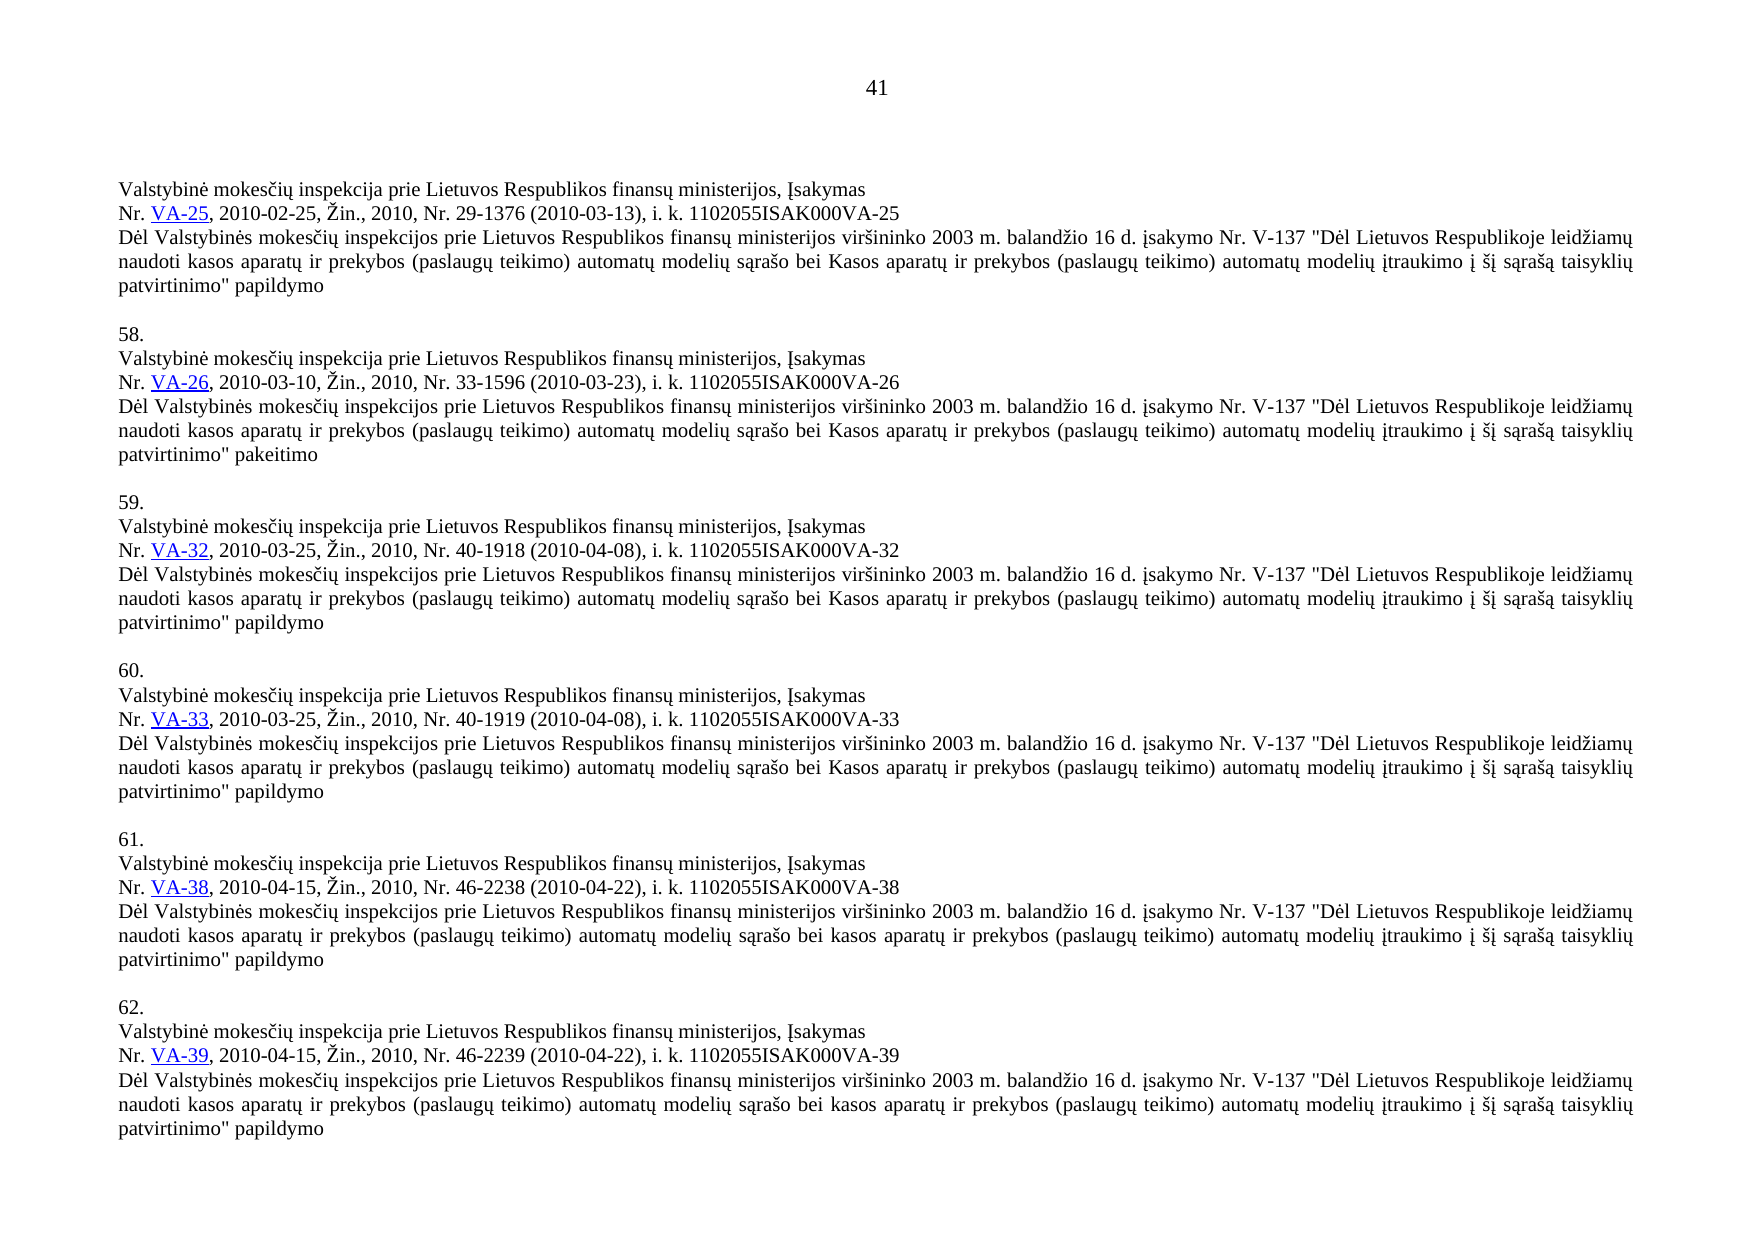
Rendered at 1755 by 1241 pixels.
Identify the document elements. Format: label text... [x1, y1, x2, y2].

text Dėl Valstybinės mokesčių inspekcijos prie Lietuvos Respublikos finansų ministerijos viršininko 2003 m. balandžio 16 d. įsakymo Nr. V-137 "Dėl Lietuvos Respublikoje leidžiamų naudoti kasos aparatų ir prekybos (paslaugų teikimo) automatų modelių sąrašo bei Kasos aparatų ir prekybos (paslaugų teikimo) automatų modelių įtraukimo į šį sąrašą taisyklių patvirtinimo" papildymo [118, 562, 1636, 634]
text Nr. VA-26, 2010-03-10, Žin., 2010, Nr. 33-1596 (2010-03-23), i. k. 1102055ISAK000VA-26 [118, 370, 1636, 394]
text 58. [118, 322, 1636, 346]
text 61. [118, 827, 1636, 851]
text Nr. VA-39, 2010-04-15, Žin., 2010, Nr. 46-2239 (2010-04-22), i. k. 1102055ISAK000VA-39 [118, 1043, 1636, 1067]
text Nr. VA-32, 2010-03-25, Žin., 2010, Nr. 40-1918 (2010-04-08), i. k. 1102055ISAK000VA-32 [118, 538, 1636, 562]
text Valstybinė mokesčių inspekcija prie Lietuvos Respublikos finansų ministerijos, Įsakymas [118, 346, 1636, 370]
text Dėl Valstybinės mokesčių inspekcijos prie Lietuvos Respublikos finansų ministerijos viršininko 2003 m. balandžio 16 d. įsakymo Nr. V-137 "Dėl Lietuvos Respublikoje leidžiamų naudoti kasos aparatų ir prekybos (paslaugų teikimo) automatų modelių sąrašo bei Kasos aparatų ir prekybos (paslaugų teikimo) automatų modelių įtraukimo į šį sąrašą taisyklių patvirtinimo" pakeitimo [118, 394, 1636, 466]
text Dėl Valstybinės mokesčių inspekcijos prie Lietuvos Respublikos finansų ministerijos viršininko 2003 m. balandžio 16 d. įsakymo Nr. V-137 "Dėl Lietuvos Respublikoje leidžiamų naudoti kasos aparatų ir prekybos (paslaugų teikimo) automatų modelių sąrašo bei kasos aparatų ir prekybos (paslaugų teikimo) automatų modelių įtraukimo į šį sąrašą taisyklių patvirtinimo" papildymo [118, 1067, 1636, 1140]
text 59. [118, 490, 1636, 514]
text Valstybinė mokesčių inspekcija prie Lietuvos Respublikos finansų ministerijos, Įsakymas [118, 851, 1636, 875]
text Valstybinė mokesčių inspekcija prie Lietuvos Respublikos finansų ministerijos, Įsakymas [118, 514, 1636, 538]
text Nr. VA-33, 2010-03-25, Žin., 2010, Nr. 40-1919 (2010-04-08), i. k. 1102055ISAK000VA-33 [118, 707, 1636, 731]
text Dėl Valstybinės mokesčių inspekcijos prie Lietuvos Respublikos finansų ministerijos viršininko 2003 m. balandžio 16 d. įsakymo Nr. V-137 "Dėl Lietuvos Respublikoje leidžiamų naudoti kasos aparatų ir prekybos (paslaugų teikimo) automatų modelių sąrašo bei kasos aparatų ir prekybos (paslaugų teikimo) automatų modelių įtraukimo į šį sąrašą taisyklių patvirtinimo" papildymo [118, 899, 1636, 971]
text Valstybinė mokesčių inspekcija prie Lietuvos Respublikos finansų ministerijos, Įsakymas [118, 682, 1636, 707]
text Nr. VA-38, 2010-04-15, Žin., 2010, Nr. 46-2238 (2010-04-22), i. k. 1102055ISAK000VA-38 [118, 875, 1636, 899]
text Dėl Valstybinės mokesčių inspekcijos prie Lietuvos Respublikos finansų ministerijos viršininko 2003 m. balandžio 16 d. įsakymo Nr. V-137 "Dėl Lietuvos Respublikoje leidžiamų naudoti kasos aparatų ir prekybos (paslaugų teikimo) automatų modelių sąrašo bei Kasos aparatų ir prekybos (paslaugų teikimo) automatų modelių įtraukimo į šį sąrašą taisyklių patvirtinimo" papildymo [118, 731, 1636, 803]
text Nr. VA-25, 2010-02-25, Žin., 2010, Nr. 29-1376 (2010-03-13), i. k. 1102055ISAK000VA-25 [118, 201, 1636, 225]
text Valstybinė mokesčių inspekcija prie Lietuvos Respublikos finansų ministerijos, Įsakymas [118, 177, 1636, 201]
text Dėl Valstybinės mokesčių inspekcijos prie Lietuvos Respublikos finansų ministerijos viršininko 2003 m. balandžio 16 d. įsakymo Nr. V-137 "Dėl Lietuvos Respublikoje leidžiamų naudoti kasos aparatų ir prekybos (paslaugų teikimo) automatų modelių sąrašo bei Kasos aparatų ir prekybos (paslaugų teikimo) automatų modelių įtraukimo į šį sąrašą taisyklių patvirtinimo" papildymo [118, 225, 1636, 297]
text 60. [118, 658, 1636, 682]
text 62. [118, 995, 1636, 1019]
text Valstybinė mokesčių inspekcija prie Lietuvos Respublikos finansų ministerijos, Įsakymas [118, 1019, 1636, 1043]
